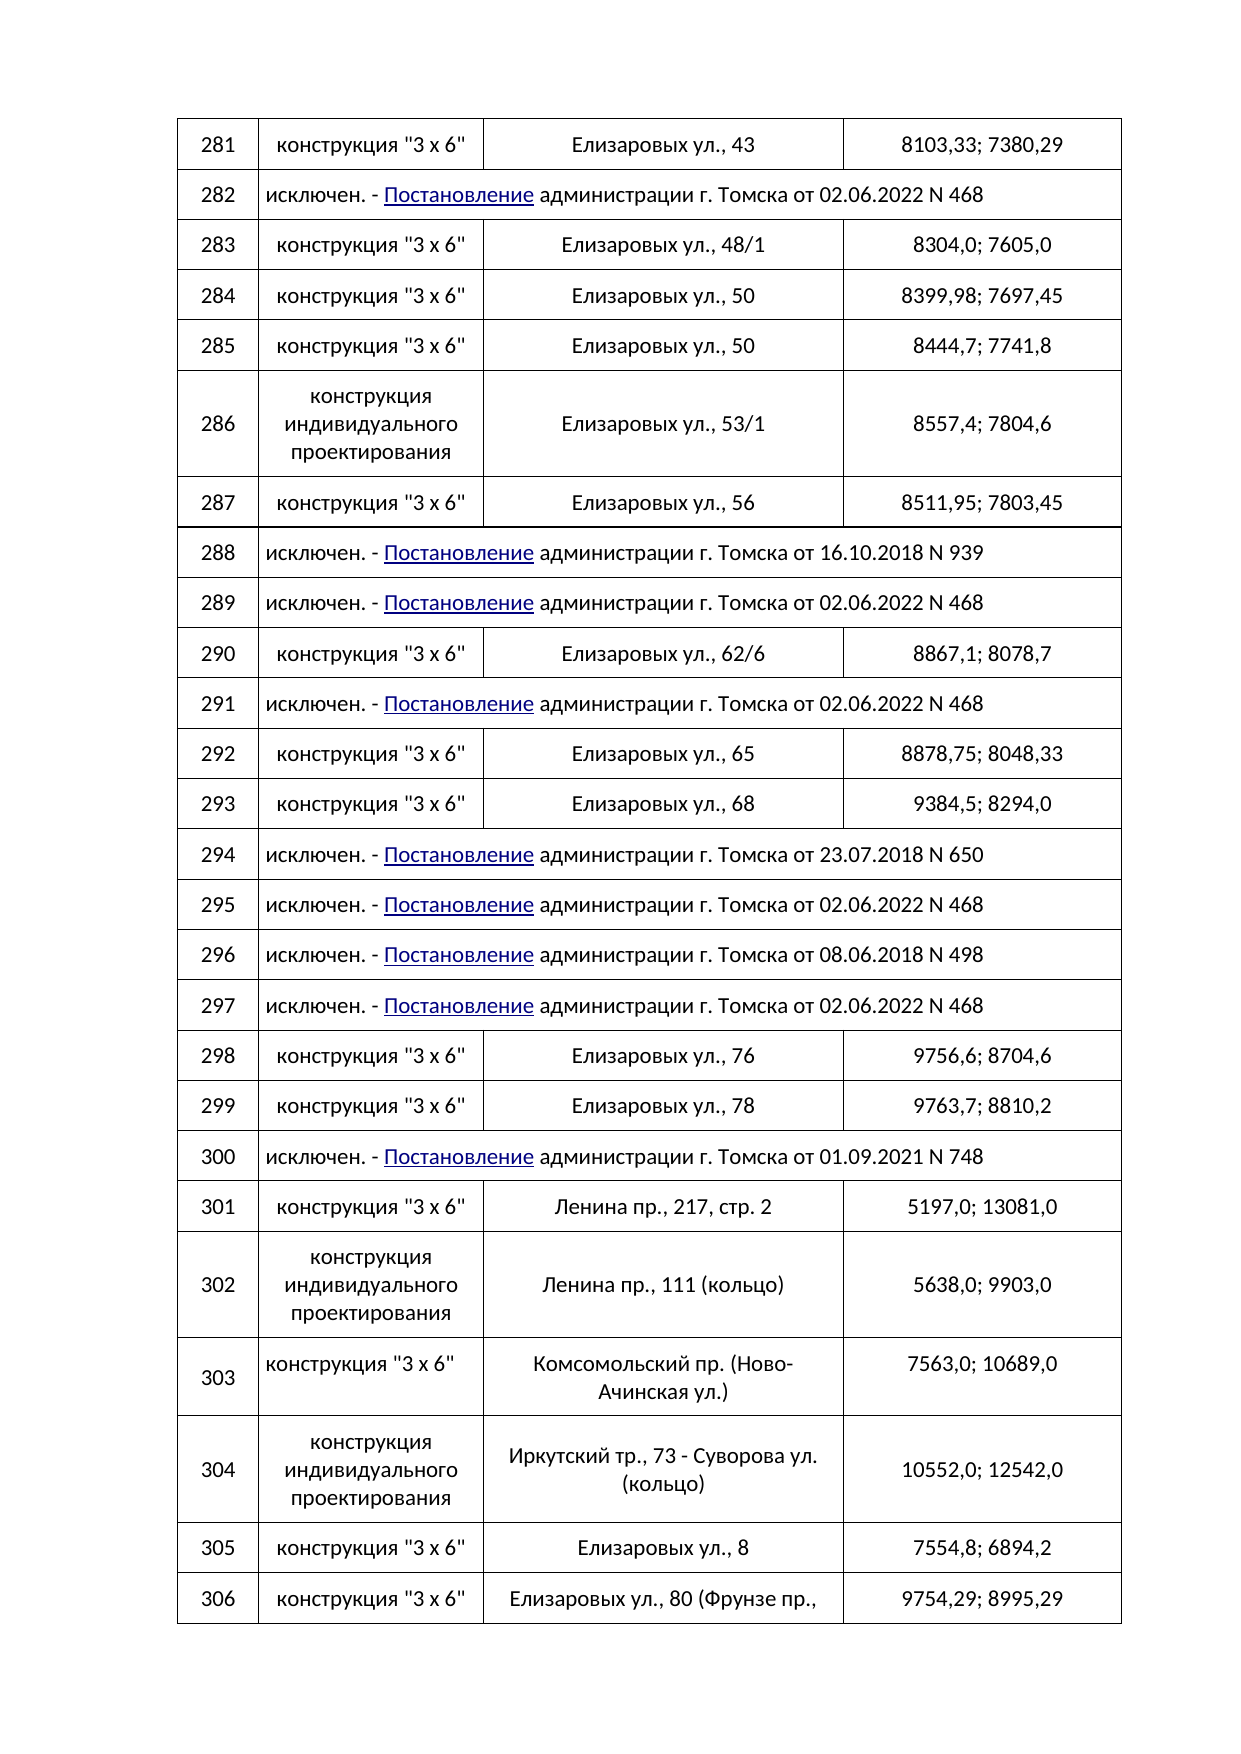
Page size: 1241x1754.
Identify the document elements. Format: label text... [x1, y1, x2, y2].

table_cell 297 [178, 980, 258, 1029]
table_cell 288 [178, 528, 258, 577]
table_cell Елизаровых ул., 43 [484, 119, 843, 168]
table_cell Елизаровых ул., 62/6 [484, 628, 843, 677]
table_cell 7563,0; 10689,0 [844, 1338, 1121, 1415]
table_cell конструкция индивидуального проектирования [259, 371, 483, 476]
table_cell 287 [178, 477, 258, 526]
table_cell конструкция индивидуального проектирования [259, 1232, 483, 1337]
table_cell 8304,0; 7605,0 [844, 220, 1121, 269]
table_cell исключен. - Постановление администрации г. Томска от 02.06.2022 N 468 [259, 880, 1121, 929]
table_cell 8867,1; 8078,7 [844, 628, 1121, 677]
table_cell 8103,33; 7380,29 [844, 119, 1121, 168]
table_cell 295 [178, 880, 258, 929]
table_cell 282 [178, 170, 258, 219]
table_cell Елизаровых ул., 50 [484, 270, 843, 319]
table_cell конструкция "3 x 6" [259, 477, 483, 526]
table_cell 298 [178, 1031, 258, 1080]
table_cell Иркутский тр., 73 - Суворова ул. (кольцо) [484, 1416, 843, 1522]
table_cell Комсомольский пр. (Ново-Ачинская ул.) [484, 1338, 843, 1415]
table_cell Елизаровых ул., 56 [484, 477, 843, 526]
table_cell конструкция "3 x 6" [259, 1573, 483, 1622]
table_cell исключен. - Постановление администрации г. Томска от 08.06.2018 N 498 [259, 930, 1121, 979]
table_cell исключен. - Постановление администрации г. Томска от 02.06.2022 N 468 [259, 578, 1121, 627]
table_cell 283 [178, 220, 258, 269]
table_cell Елизаровых ул., 78 [484, 1081, 843, 1130]
table_cell исключен. - Постановление администрации г. Томска от 02.06.2022 N 468 [259, 678, 1121, 728]
table_cell конструкция "3 x 6" [259, 1338, 483, 1415]
table_cell 289 [178, 578, 258, 627]
table_cell 9384,5; 8294,0 [844, 779, 1121, 828]
table_cell конструкция "3 x 6" [259, 729, 483, 778]
table_cell Ленина пр., 111 (кольцо) [484, 1232, 843, 1337]
table_cell 291 [178, 678, 258, 728]
table_cell 284 [178, 270, 258, 319]
table_cell 300 [178, 1131, 258, 1180]
table_cell конструкция "3 x 6" [259, 220, 483, 269]
table_cell 5197,0; 13081,0 [844, 1181, 1121, 1231]
table_cell конструкция "3 x 6" [259, 270, 483, 319]
table_cell 286 [178, 371, 258, 476]
table_cell 292 [178, 729, 258, 778]
table_cell Елизаровых ул., 8 [484, 1523, 843, 1572]
table_cell 8557,4; 7804,6 [844, 371, 1121, 476]
table_cell 8511,95; 7803,45 [844, 477, 1121, 526]
table_cell 293 [178, 779, 258, 828]
table_cell 301 [178, 1181, 258, 1231]
table_cell исключен. - Постановление администрации г. Томска от 16.10.2018 N 939 [259, 528, 1121, 577]
table_cell конструкция "3 x 6" [259, 1081, 483, 1130]
table_cell 306 [178, 1573, 258, 1622]
table_cell Елизаровых ул., 48/1 [484, 220, 843, 269]
table_cell 296 [178, 930, 258, 979]
table_cell 303 [178, 1338, 258, 1415]
table_cell конструкция "3 x 6" [259, 628, 483, 677]
table_cell 8444,7; 7741,8 [844, 320, 1121, 370]
table_cell 9754,29; 8995,29 [844, 1573, 1121, 1622]
table_cell Елизаровых ул., 76 [484, 1031, 843, 1080]
table_cell исключен. - Постановление администрации г. Томска от 02.06.2022 N 468 [259, 170, 1121, 219]
table_cell конструкция "3 x 6" [259, 1181, 483, 1231]
table_cell конструкция "3 x 6" [259, 779, 483, 828]
table_cell 9763,7; 8810,2 [844, 1081, 1121, 1130]
table_cell Елизаровых ул., 50 [484, 320, 843, 370]
table_cell 7554,8; 6894,2 [844, 1523, 1121, 1572]
table_cell 304 [178, 1416, 258, 1522]
table_cell 8399,98; 7697,45 [844, 270, 1121, 319]
table_cell 290 [178, 628, 258, 677]
table_cell 302 [178, 1232, 258, 1337]
table_cell конструкция "3 x 6" [259, 320, 483, 370]
table_cell Елизаровых ул., 65 [484, 729, 843, 778]
table_cell 8878,75; 8048,33 [844, 729, 1121, 778]
table_cell 10552,0; 12542,0 [844, 1416, 1121, 1522]
table_cell конструкция "3 x 6" [259, 119, 483, 168]
table_cell 299 [178, 1081, 258, 1130]
table_cell конструкция "3 x 6" [259, 1031, 483, 1080]
table_cell 305 [178, 1523, 258, 1572]
table_cell 5638,0; 9903,0 [844, 1232, 1121, 1337]
table_cell 9756,6; 8704,6 [844, 1031, 1121, 1080]
table_cell исключен. - Постановление администрации г. Томска от 01.09.2021 N 748 [259, 1131, 1121, 1180]
table_cell 285 [178, 320, 258, 370]
table_cell 281 [178, 119, 258, 168]
table_cell Елизаровых ул., 53/1 [484, 371, 843, 476]
table_cell Елизаровых ул., 68 [484, 779, 843, 828]
table_cell конструкция "3 x 6" [259, 1523, 483, 1572]
table_cell конструкция индивидуального проектирования [259, 1416, 483, 1522]
table_cell исключен. - Постановление администрации г. Томска от 23.07.2018 N 650 [259, 829, 1121, 878]
table_cell исключен. - Постановление администрации г. Томска от 02.06.2022 N 468 [259, 980, 1121, 1029]
table_cell 294 [178, 829, 258, 878]
table_cell Елизаровых ул., 80 (Фрунзе пр., [484, 1573, 843, 1622]
table_cell Ленина пр., 217, стр. 2 [484, 1181, 843, 1231]
